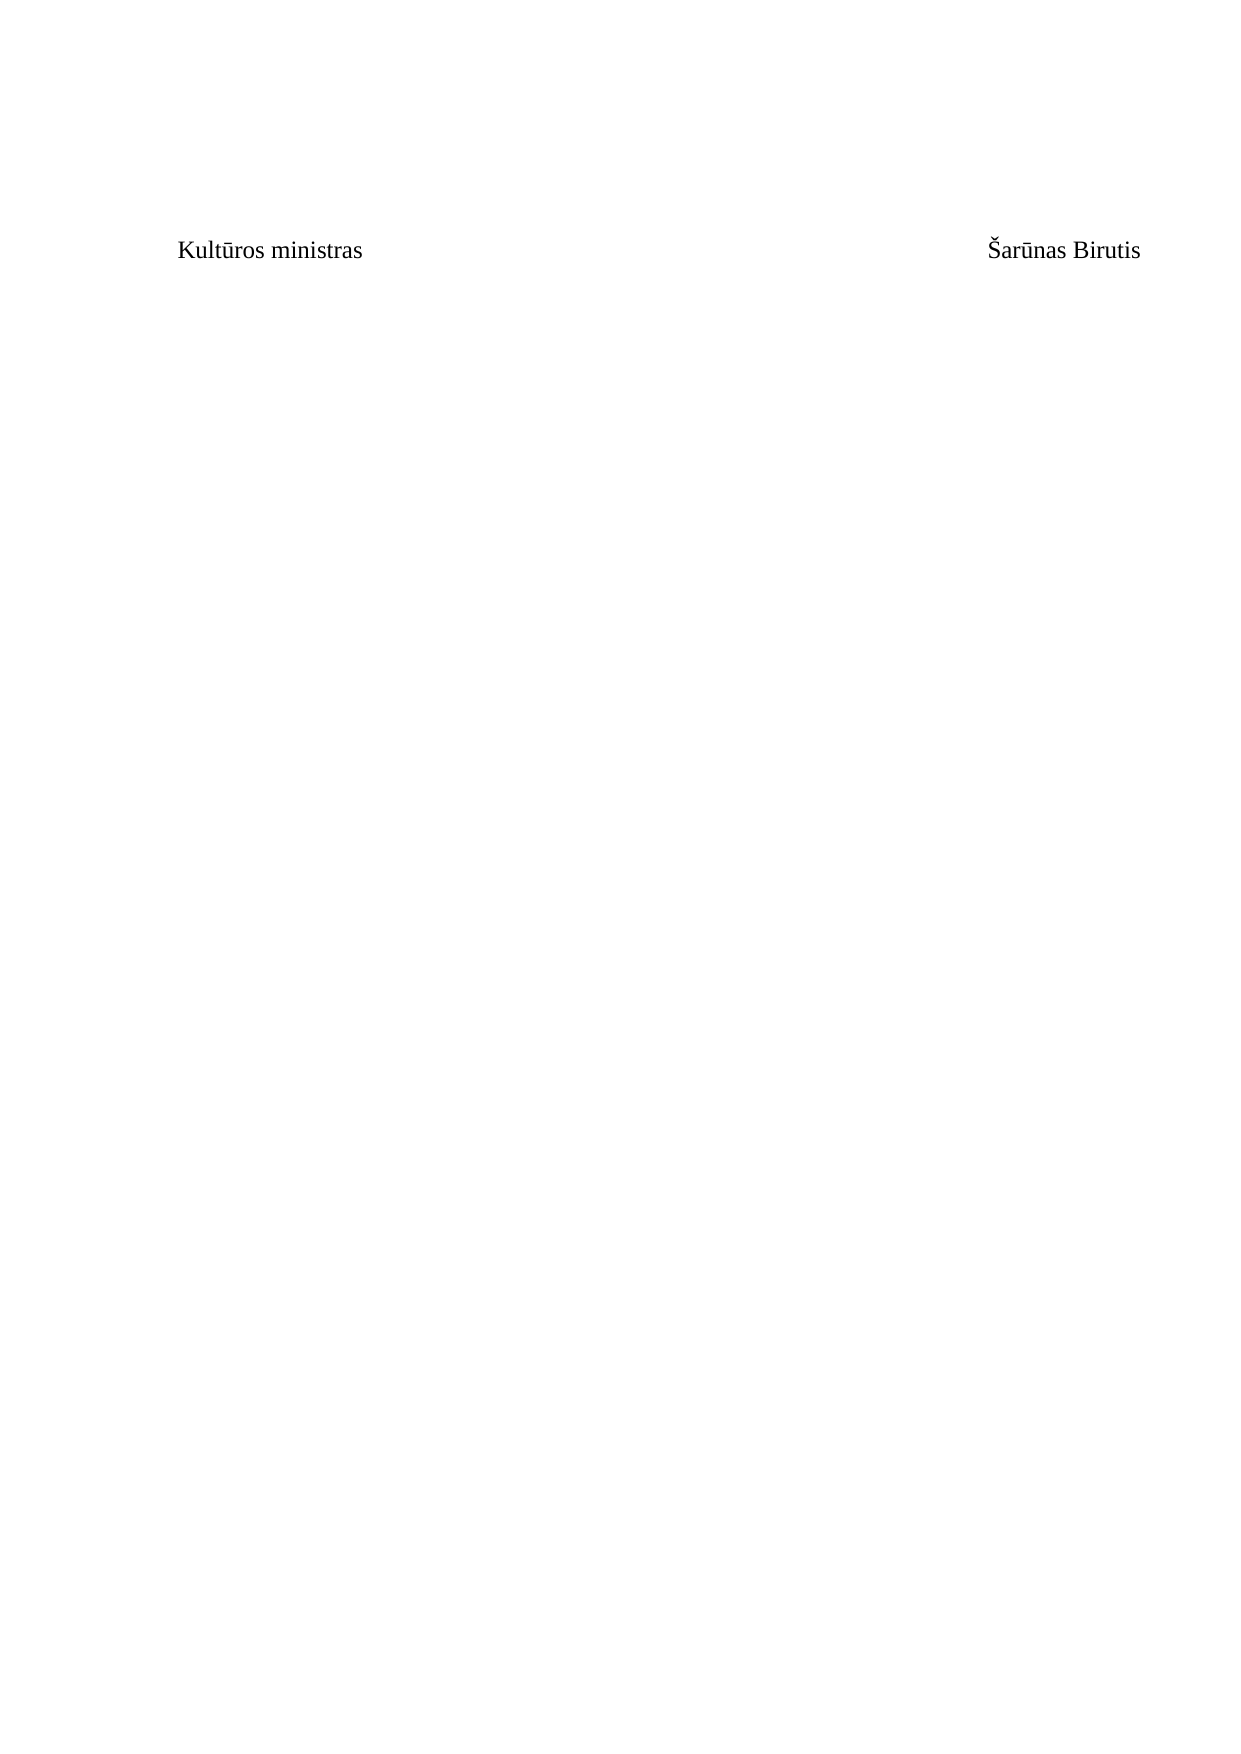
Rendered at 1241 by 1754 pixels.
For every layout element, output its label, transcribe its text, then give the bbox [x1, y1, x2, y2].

text Kultūros ministras Šarūnas Birutis [177, 235, 1181, 263]
